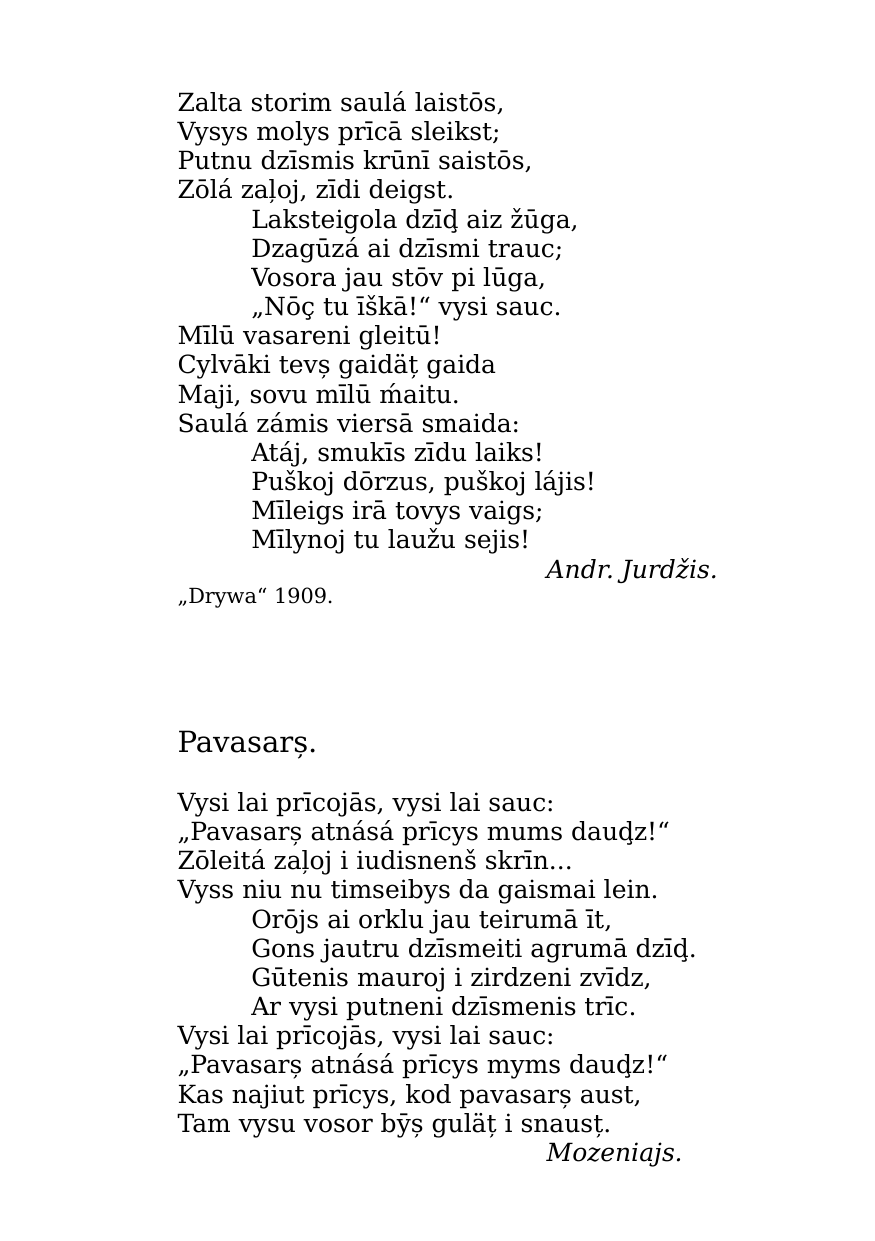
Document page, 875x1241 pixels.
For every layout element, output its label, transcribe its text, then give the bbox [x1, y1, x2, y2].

text Kas najiut prīcys, kod pavasarș aust, [177, 1080, 815, 1109]
text Vysi lai prīcojās, vysi lai sauc: [177, 1021, 815, 1051]
text „Pavasarș atnásá prīcys mums dauḑz!“ [177, 817, 815, 846]
text Maji, sovu mīlū ḿaitu. [177, 380, 815, 409]
text Mīlynoj tu laužu sejis! [177, 526, 815, 555]
text Putnu dzīsmis krūnī saistōs, [177, 147, 815, 176]
text Gūtenis mauroj i zirdzeni zvīdz, [177, 963, 815, 992]
text Mīlū vasareni gleitū! [177, 322, 815, 351]
text „Nōç tu īškā!“ vysi sauc. [177, 292, 815, 322]
text Mīleigs irā tovys vaigs; [177, 497, 815, 526]
text Atáj, smukīs zīdu laiks! [177, 438, 815, 467]
text „Drywa“ 1909. [177, 584, 815, 608]
text Dzagūzá ai dzīsmi trauc; [177, 234, 815, 263]
text Zōlá zaļoj, zīdi deigst. [177, 176, 815, 205]
text Saulá zámis viersā smaida: [177, 409, 815, 438]
text Zalta storim saulá laistōs, [177, 88, 815, 117]
text Vysi lai prīcojās, vysi lai sauc: [177, 788, 815, 817]
text Gons jautru dzīsmeiti agrumā dzīḑ. [177, 934, 815, 963]
text Zōleitá zaļoj i iudisnenš skrīn... [177, 846, 815, 876]
text Tam vysu vosor bȳș guläț i snausț. [177, 1109, 815, 1138]
text „Pavasarș atnásá prīcys myms dauḑz!“ [177, 1051, 815, 1080]
text Mozeniajs. [177, 1138, 815, 1167]
text Orōjs ai orklu jau teirumā īt, [177, 905, 815, 934]
text Vosora jau stōv pi lūga, [177, 263, 815, 292]
text Ar vysi putneni dzīsmenis trīc. [177, 992, 815, 1021]
text Vysys molys prīcā sleikst; [177, 117, 815, 147]
text Laksteigola dzīḑ aiz žūga, [177, 205, 815, 234]
text Vyss niu nu timseibys da gaismai lein. [177, 876, 815, 905]
text Cylvāki tevș gaidäț gaida [177, 351, 815, 380]
text Andr. Jurdžis. [177, 555, 815, 584]
text Pavasarș. [177, 725, 815, 759]
text Puškoj dōrzus, puškoj lájis! [177, 467, 815, 497]
